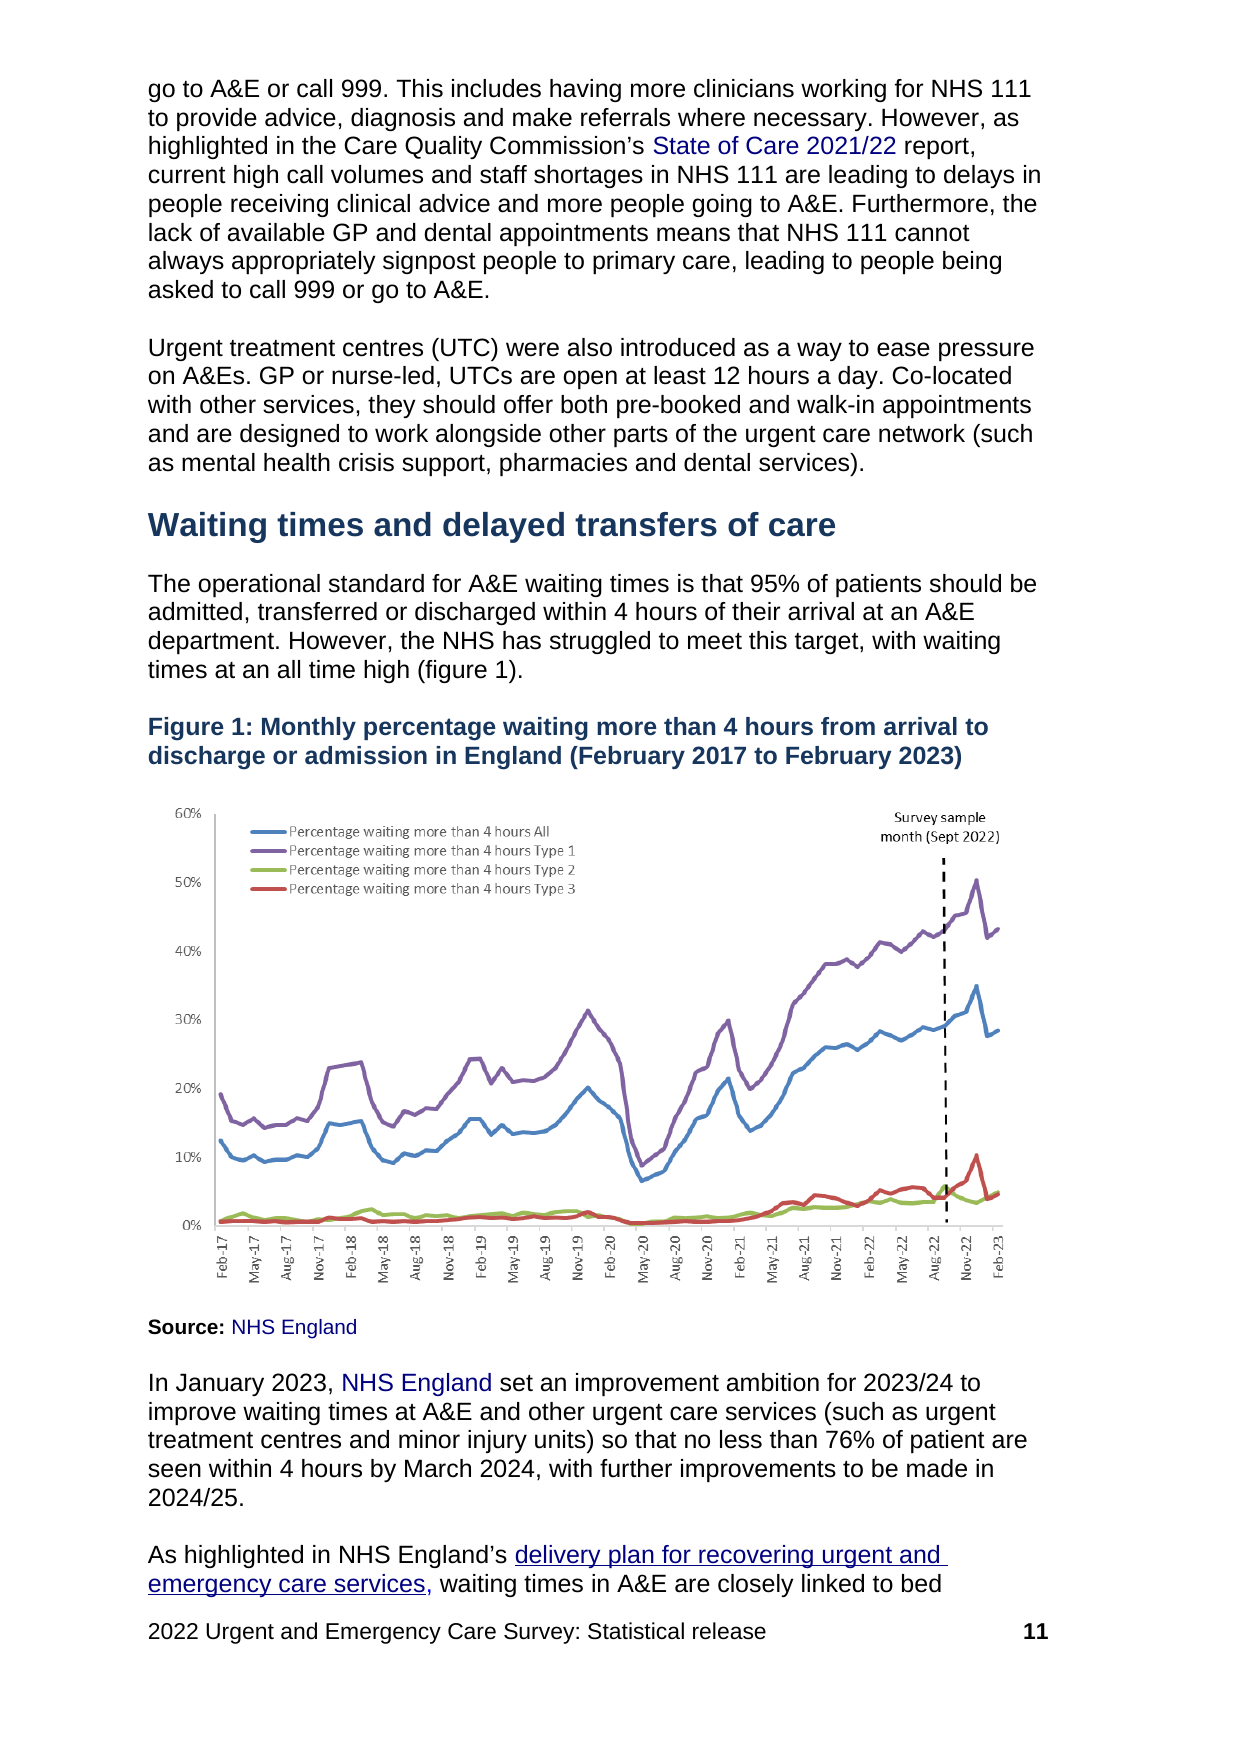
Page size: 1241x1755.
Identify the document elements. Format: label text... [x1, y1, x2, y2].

text In January 2023, NHS England set an improvement ambition for 2023/24 to improve waiting times at A&E and other urgent care services (such as urgent treatment centres and minor injury units) so that no less than 76% of patient are seen within 4 hours by March 2024, with further improvements to be made in 2024/25. [148, 1368, 1048, 1512]
text As highlighted in NHS England’s delivery plan for recovering urgent and emergency care services, waiting times in A&E are closely linked to bed [148, 1540, 1048, 1598]
text Source: NHS England [148, 1315, 1048, 1339]
text The operational standard for A&E waiting times is that 95% of patients should be admitted, transferred or discharged within 4 hours of their arrival at an A&E department. However, the NHS has struggled to meet this target, with waiting times at an all time high (figure 1). [148, 568, 1048, 683]
text Figure 1: Monthly percentage waiting more than 4 hours from arrival to discharge or admission in England (February 2017 to February 2023) [148, 712, 1048, 770]
text go to A&E or call 999. This includes having more clinicians working for NHS 111 to provide advice, diagnosis and make referrals where necessary. However, as highlighted in the Care Quality Commission’s State of Care 2021/22 report, current high call volumes and staff shortages in NHS 111 are leading to delays in people receiving clinical advice and more people going to A&E. Furthermore, the lack of available GP and dental appointments means that NHS 111 cannot always appropriately signpost people to primary care, leading to people being asked to call 999 or go to A&E. [148, 74, 1048, 304]
text Urgent treatment centres (UTC) were also introduced as a way to ease pressure on A&Es. GP or nurse-led, UTCs are open at least 12 hours a day. Co-located with other services, they should offer both pre-booked and walk-in appointments and are designed to work alongside other parts of the urgent care network (such as mental health crisis support, pharmacies and dental services). [148, 333, 1048, 476]
subtitle Waiting times and delayed transfers of care [148, 505, 1048, 543]
